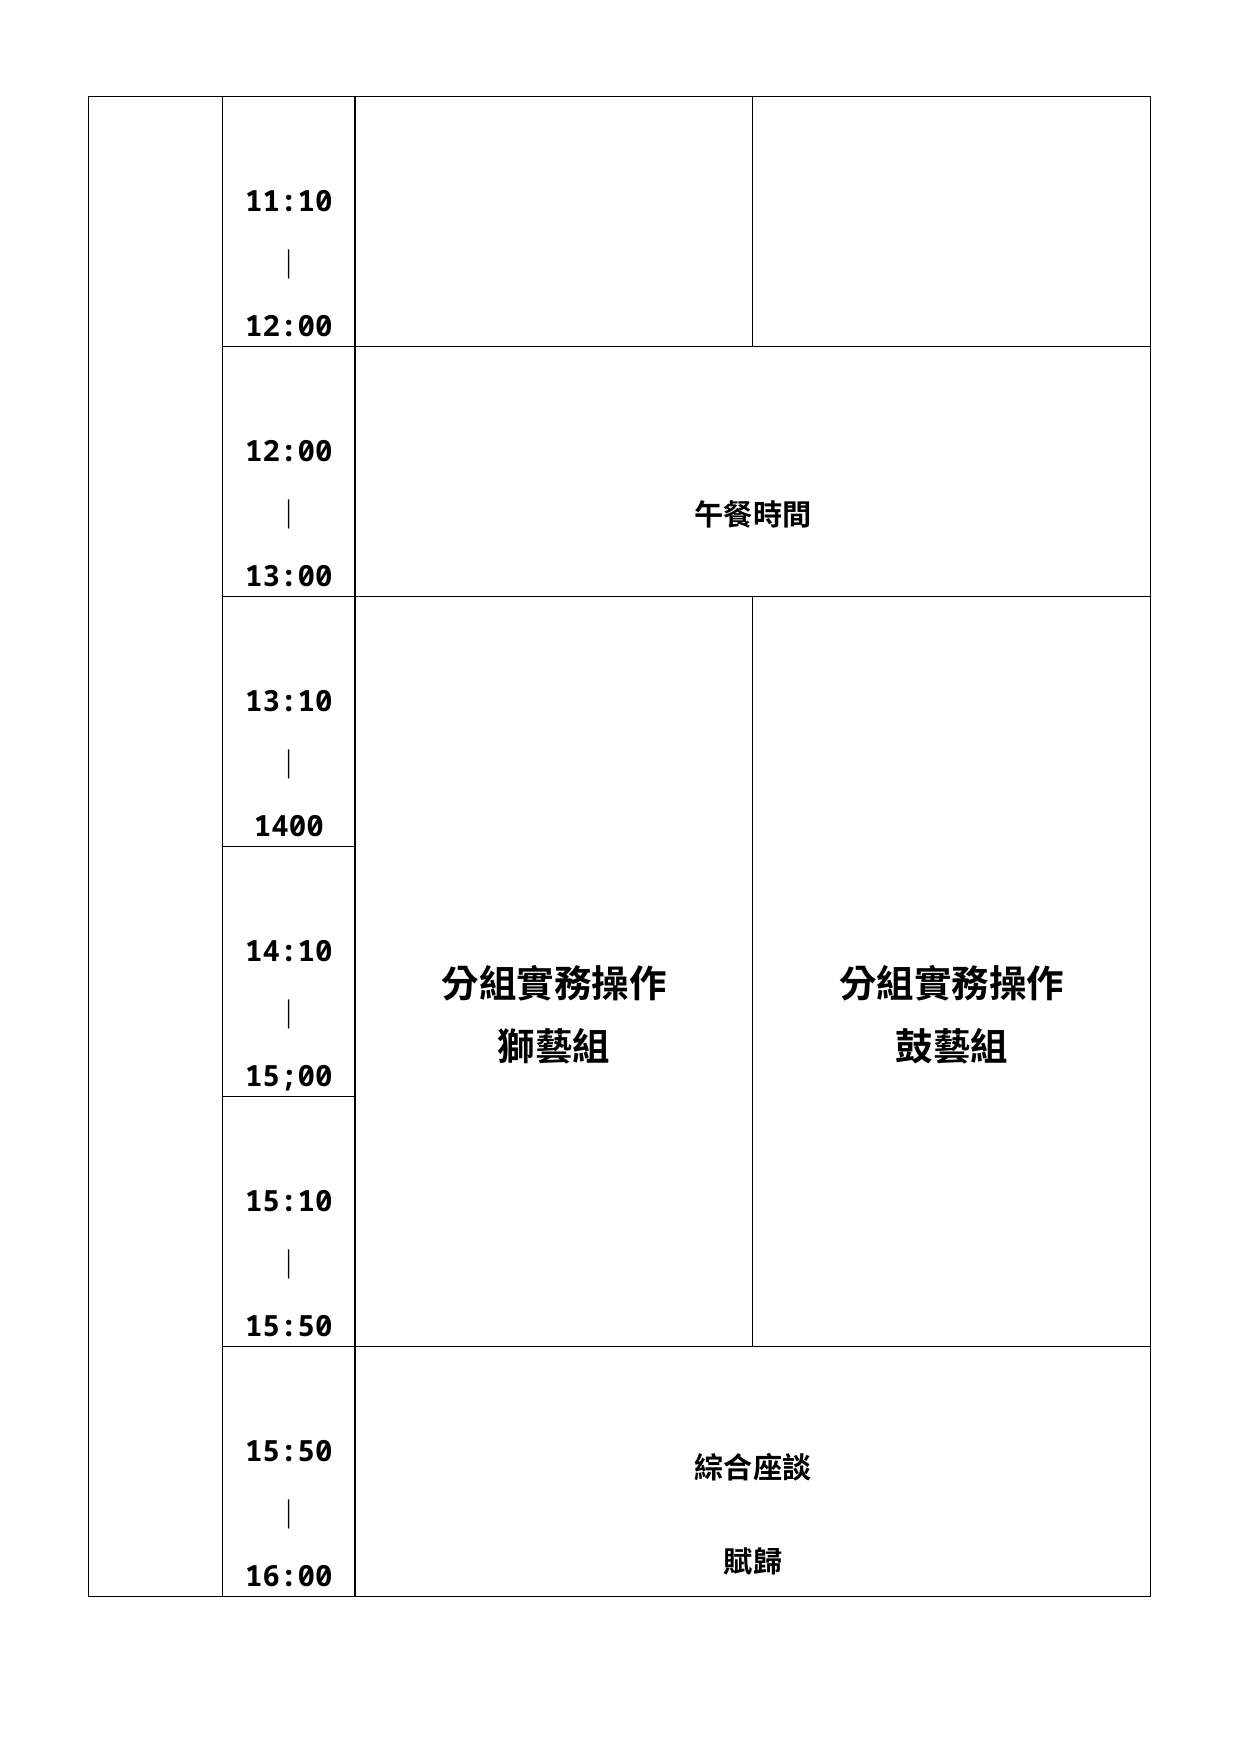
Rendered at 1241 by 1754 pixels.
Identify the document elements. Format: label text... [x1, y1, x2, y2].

table_cell 14:10 ｜ 15;00 [223, 847, 354, 1096]
table_cell 綜合座談 賦歸 [356, 1347, 1150, 1596]
table_cell 分組實務操作 鼓藝組 [753, 597, 1150, 1346]
table_cell [89, 97, 222, 1596]
table_cell 15:10 ｜ 15:50 [223, 1097, 354, 1346]
table_cell [753, 97, 1150, 346]
table_cell 12:00 ｜ 13:00 [223, 347, 354, 596]
table_cell 分組實務操作 獅藝組 [356, 597, 752, 1346]
table_cell 13:10 ｜ 1400 [223, 597, 354, 846]
table_cell 15:50 ｜ 16:00 [223, 1347, 354, 1596]
table_cell [356, 97, 752, 346]
table_cell 11:10 ｜ 12:00 [223, 97, 354, 346]
table_cell 午餐時間 [356, 347, 1150, 596]
